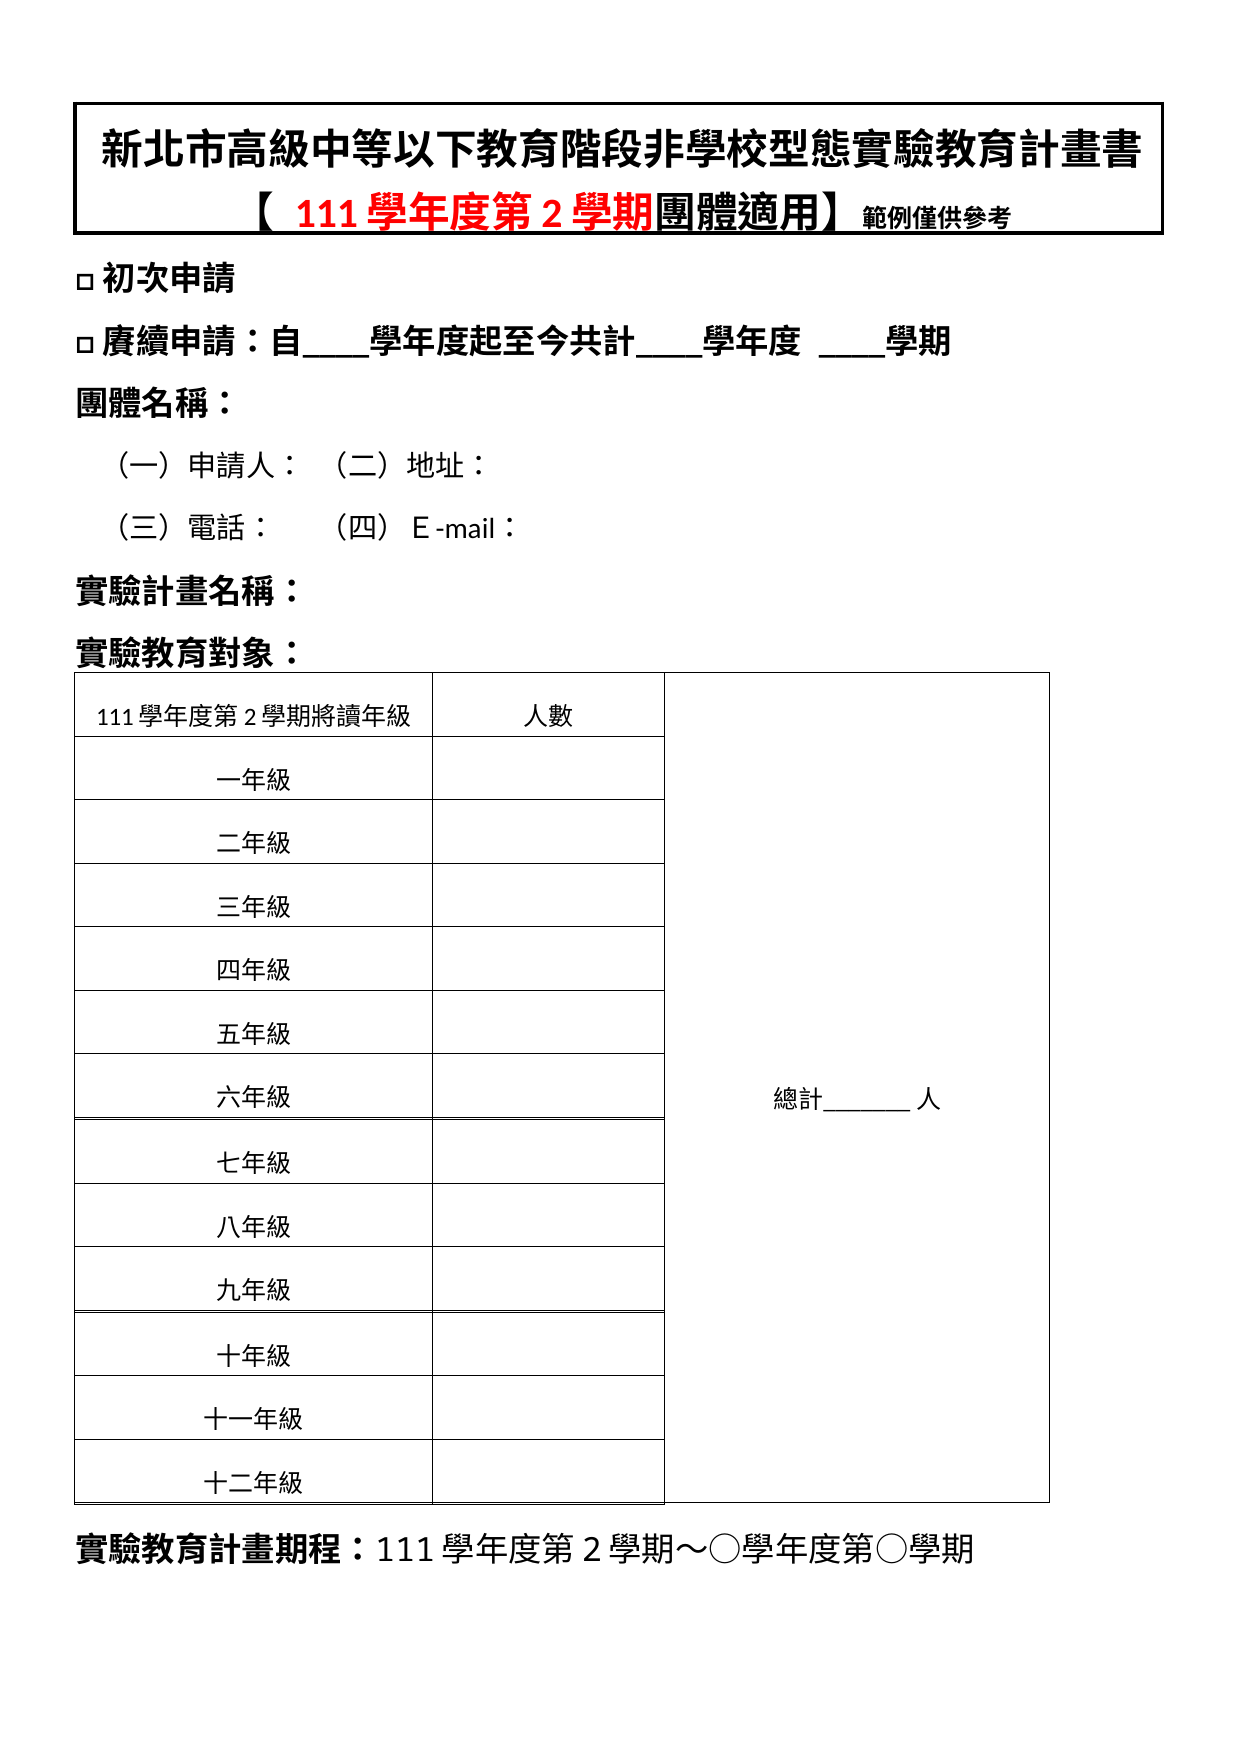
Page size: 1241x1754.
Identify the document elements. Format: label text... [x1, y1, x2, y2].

table_cell 二年級 [75, 800, 432, 863]
text 實驗計畫名稱： [75, 547, 1165, 609]
table_cell [433, 1440, 664, 1502]
table_cell 十二年級 [75, 1440, 432, 1502]
text □ 賡續申請：自____學年度起至今共計____學年度 ____學期 [75, 297, 1165, 359]
text （三）電話： （四）Ｅ-mail： [100, 484, 1165, 547]
table_cell 七年級 [75, 1120, 432, 1182]
text 實驗教育計畫期程：111學年度第2學期～○學年度第○學期 [75, 1505, 1090, 1568]
text □ 初次申請 [75, 234, 1165, 297]
table_header 111學年度第2學期將讀年級 [75, 673, 432, 736]
table_cell 九年級 [75, 1247, 432, 1309]
table_cell 六年級 [75, 1054, 432, 1117]
table_cell 一年級 [75, 737, 432, 799]
table_cell [433, 737, 664, 799]
table_cell 八年級 [75, 1184, 432, 1246]
text 實驗教育對象： [75, 609, 1165, 672]
table_cell [433, 800, 664, 863]
table_cell [433, 927, 664, 990]
table_cell [433, 864, 664, 926]
text （一）申請人： （二）地址： [100, 422, 1165, 484]
table_cell [433, 1376, 664, 1439]
table_header 新北市高級中等以下教育階段非學校型態實驗教育計畫書 【 111學年度第2學期團體適用】範例僅供參考 [77, 105, 1161, 231]
table_cell [433, 1247, 664, 1309]
text 團體名稱： [75, 359, 1165, 422]
table_header 總計_______ 人 [665, 673, 1049, 1502]
table_cell [433, 1313, 664, 1375]
table_header 人數 [433, 673, 664, 736]
table_cell 五年級 [75, 991, 432, 1053]
table_cell [433, 1120, 664, 1182]
table_cell 十一年級 [75, 1376, 432, 1439]
table_cell 三年級 [75, 864, 432, 926]
table_cell 四年級 [75, 927, 432, 990]
table_cell 十年級 [75, 1313, 432, 1375]
table_cell [433, 991, 664, 1053]
table_cell [433, 1054, 664, 1117]
table_cell [433, 1184, 664, 1246]
